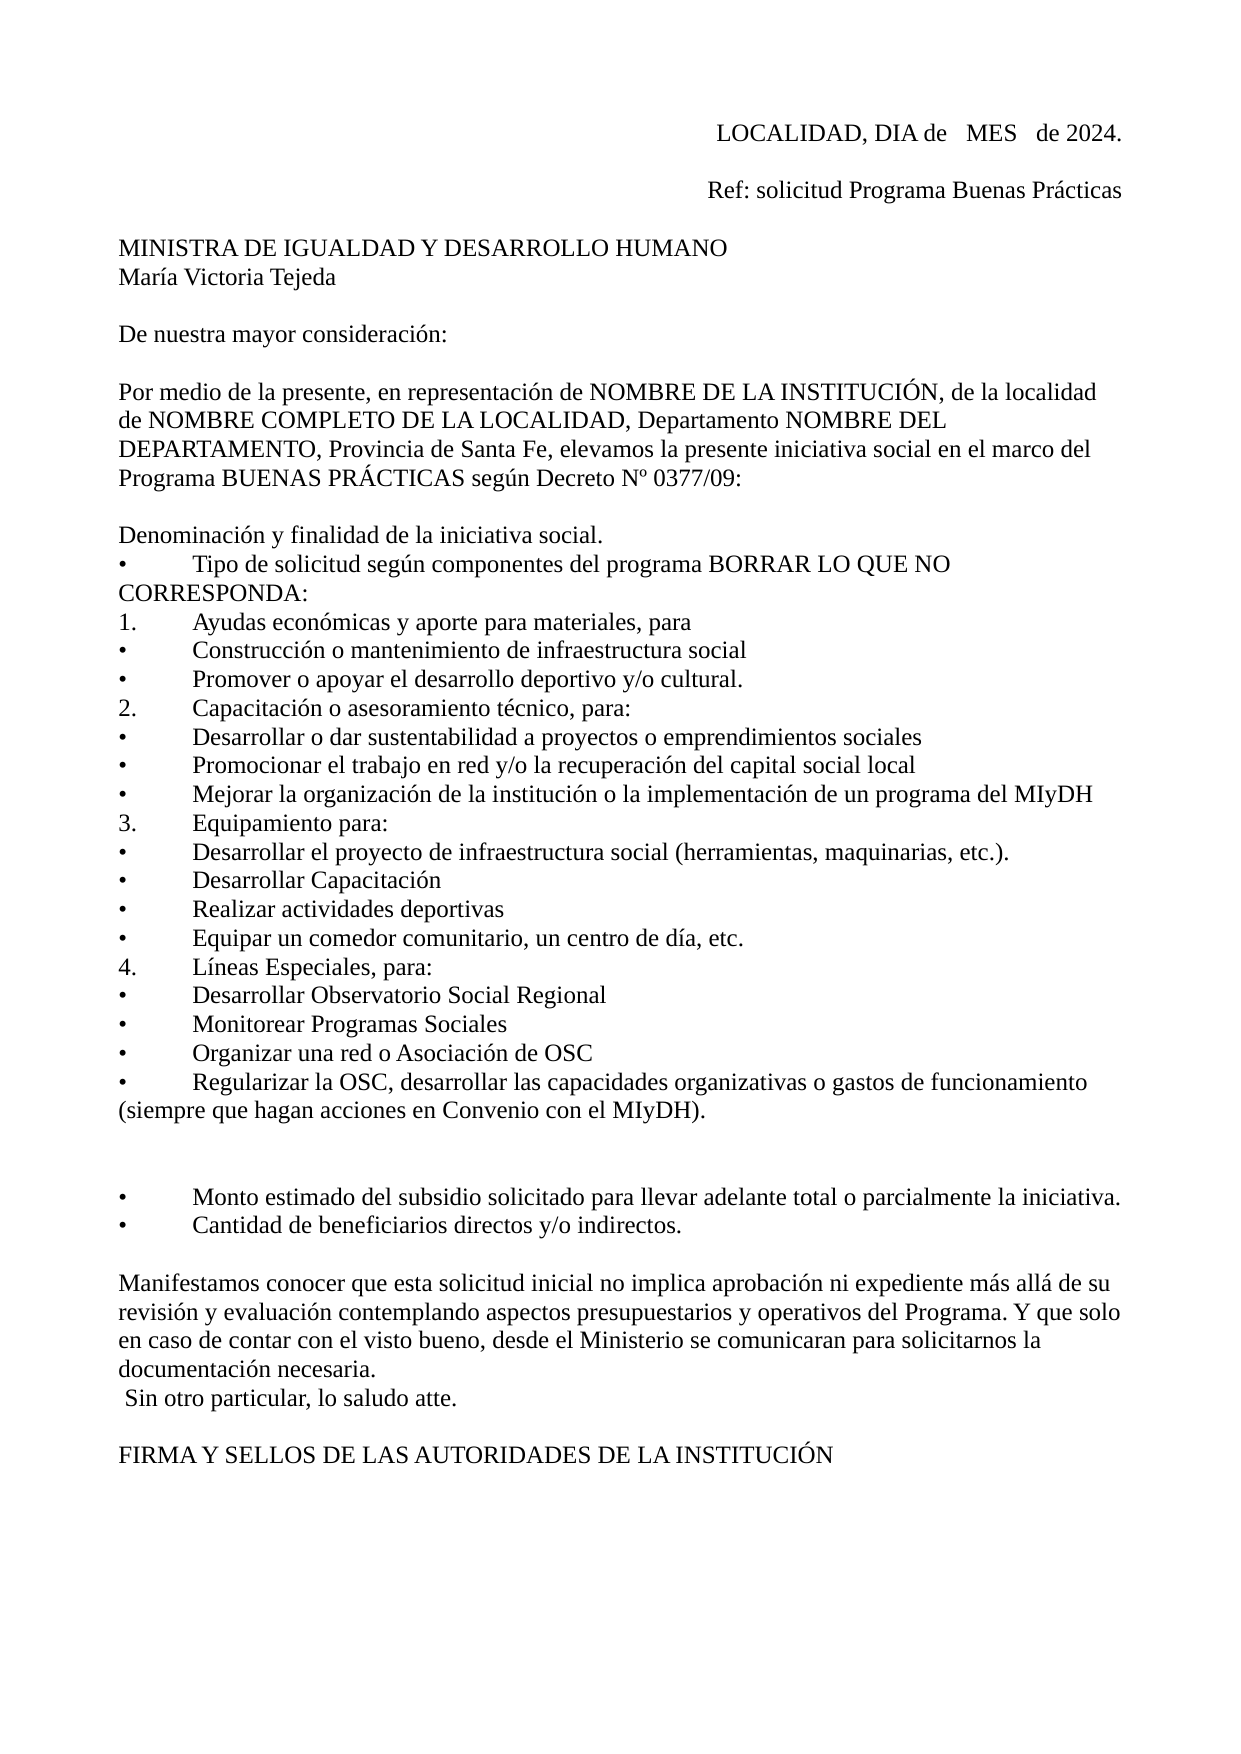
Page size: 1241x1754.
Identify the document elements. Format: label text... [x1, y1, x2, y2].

text Manifestamos conocer que esta solicitud inicial no implica aprobación ni expediente más allá de su revisión y evaluación contemplando aspectos presupuestarios y operativos del Programa. Y que solo en caso de contar con el visto bueno, desde el Ministerio se comunicaran para solicitarnos la documentación necesaria. [118, 1268, 1122, 1383]
text • Desarrollar Observatorio Social Regional [118, 981, 1122, 1009]
text • Construcción o mantenimiento de infraestructura social [118, 636, 1122, 664]
text Denominación y finalidad de la iniciativa social. [118, 521, 1122, 549]
text 4. Líneas Especiales, para: [118, 952, 1122, 981]
text • Desarrollar el proyecto de infraestructura social (herramientas, maquinarias, etc.). [118, 837, 1122, 866]
text 1. Ayudas económicas y aporte para materiales, para [118, 607, 1122, 636]
text 2. Capacitación o asesoramiento técnico, para: [118, 693, 1122, 722]
text Por medio de la presente, en representación de NOMBRE DE LA INSTITUCIÓN, de la localidad de NOMBRE COMPLETO DE LA LOCALIDAD, Departamento NOMBRE DEL DEPARTAMENTO, Provincia de Santa Fe, elevamos la presente iniciativa social en el marco del Programa BUENAS PRÁCTICAS según Decreto Nº 0377/09: [118, 377, 1122, 492]
text • Monto estimado del subsidio solicitado para llevar adelante total o parcialmente la iniciativa. [118, 1182, 1122, 1211]
text De nuestra mayor consideración: [118, 319, 1122, 348]
text • Realizar actividades deportivas [118, 894, 1122, 923]
text FIRMA Y SELLOS DE LAS AUTORIDADES DE LA INSTITUCIÓN [118, 1441, 1122, 1469]
text • Monitorear Programas Sociales [118, 1009, 1122, 1038]
text • Cantidad de beneficiarios directos y/o indirectos. [118, 1211, 1122, 1239]
text • Desarrollar Capacitación [118, 866, 1122, 894]
text María Victoria Tejeda [118, 262, 1122, 291]
text • Tipo de solicitud según componentes del programa BORRAR LO QUE NO CORRESPONDA: [118, 549, 1122, 607]
text MINISTRA DE IGUALDAD Y DESARROLLO HUMANO [118, 233, 1122, 262]
text • Regularizar la OSC, desarrollar las capacidades organizativas o gastos de funcionamiento (siempre que hagan acciones en Convenio con el MIyDH). [118, 1067, 1122, 1124]
text • Promocionar el trabajo en red y/o la recuperación del capital social local [118, 751, 1122, 779]
text LOCALIDAD, DIA de MES de 2024. [118, 118, 1122, 147]
text • Mejorar la organización de la institución o la implementación de un programa del MIyDH [118, 779, 1122, 808]
text • Desarrollar o dar sustentabilidad a proyectos o emprendimientos sociales [118, 722, 1122, 751]
text Ref: solicitud Programa Buenas Prácticas [118, 176, 1122, 204]
text • Organizar una red o Asociación de OSC [118, 1038, 1122, 1067]
text • Promover o apoyar el desarrollo deportivo y/o cultural. [118, 664, 1122, 693]
text • Equipar un comedor comunitario, un centro de día, etc. [118, 923, 1122, 952]
text Sin otro particular, lo saludo atte. [118, 1383, 1122, 1412]
text 3. Equipamiento para: [118, 808, 1122, 837]
